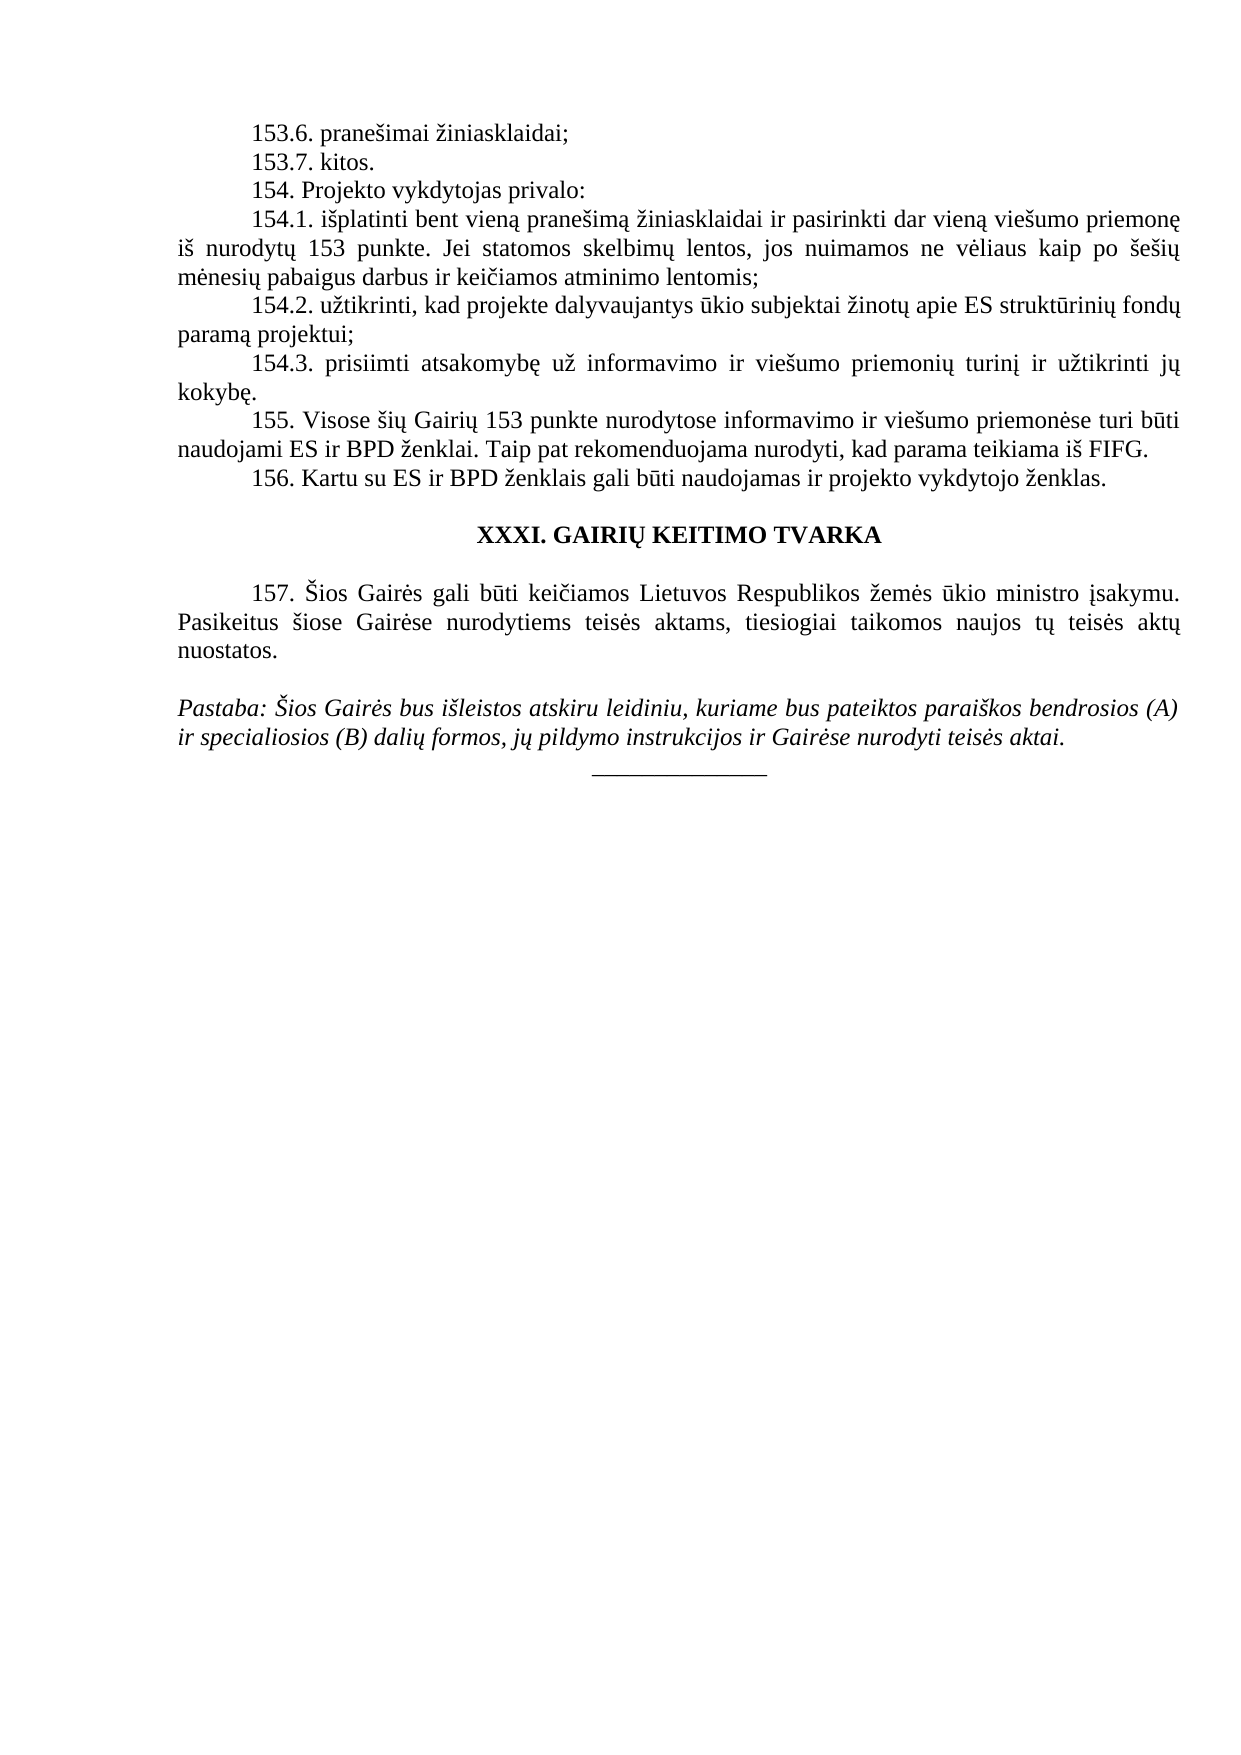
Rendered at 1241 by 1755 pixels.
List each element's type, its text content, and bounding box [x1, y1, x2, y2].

text Pastaba: Šios Gairės bus išleistos atskiru leidiniu, kuriame bus pateiktos paraiškos bendrosios (A) ir specialiosios (B) dalių formos, jų pildymo instrukcijos ir Gairėse nurodyti teisės aktai. [177, 693, 1181, 751]
text 154.1. išplatinti bent vieną pranešimą žiniasklaidai ir pasirinkti dar vieną viešumo priemonę iš nurodytų 153 punkte. Jei statomos skelbimų lentos, jos nuimamos ne vėliaus kaip po šešių mėnesių pabaigus darbus ir keičiamos atminimo lentomis; [177, 204, 1181, 291]
text 153.6. pranešimai žiniasklaidai; [177, 118, 1181, 147]
text 156. Kartu su ES ir BPD ženklais gali būti naudojamas ir projekto vykdytojo ženklas. [177, 463, 1181, 492]
text 155. Visose šių Gairių 153 punkte nurodytose informavimo ir viešumo priemonėse turi būti naudojami ES ir BPD ženklai. Taip pat rekomenduojama nurodyti, kad parama teikiama iš FIFG. [177, 406, 1181, 463]
text 157. Šios Gairės gali būti keičiamos Lietuvos Respublikos žemės ūkio ministro įsakymu. Pasikeitus šiose Gairėse nurodytiems teisės aktams, tiesiogiai taikomos naujos tų teisės aktų nuostatos. [177, 578, 1181, 664]
text 154.2. užtikrinti, kad projekte dalyvaujantys ūkio subjektai žinotų apie ES struktūrinių fondų paramą projektui; [177, 291, 1181, 348]
text 154.3. prisiimti atsakomybę už informavimo ir viešumo priemonių turinį ir užtikrinti jų kokybę. [177, 348, 1181, 406]
text 154. Projekto vykdytojas privalo: [177, 176, 1181, 204]
text 153.7. kitos. [177, 147, 1181, 176]
text XXXI. GAIRIŲ KEITIMO TVARKA [177, 521, 1181, 549]
text ______________ [177, 751, 1181, 779]
